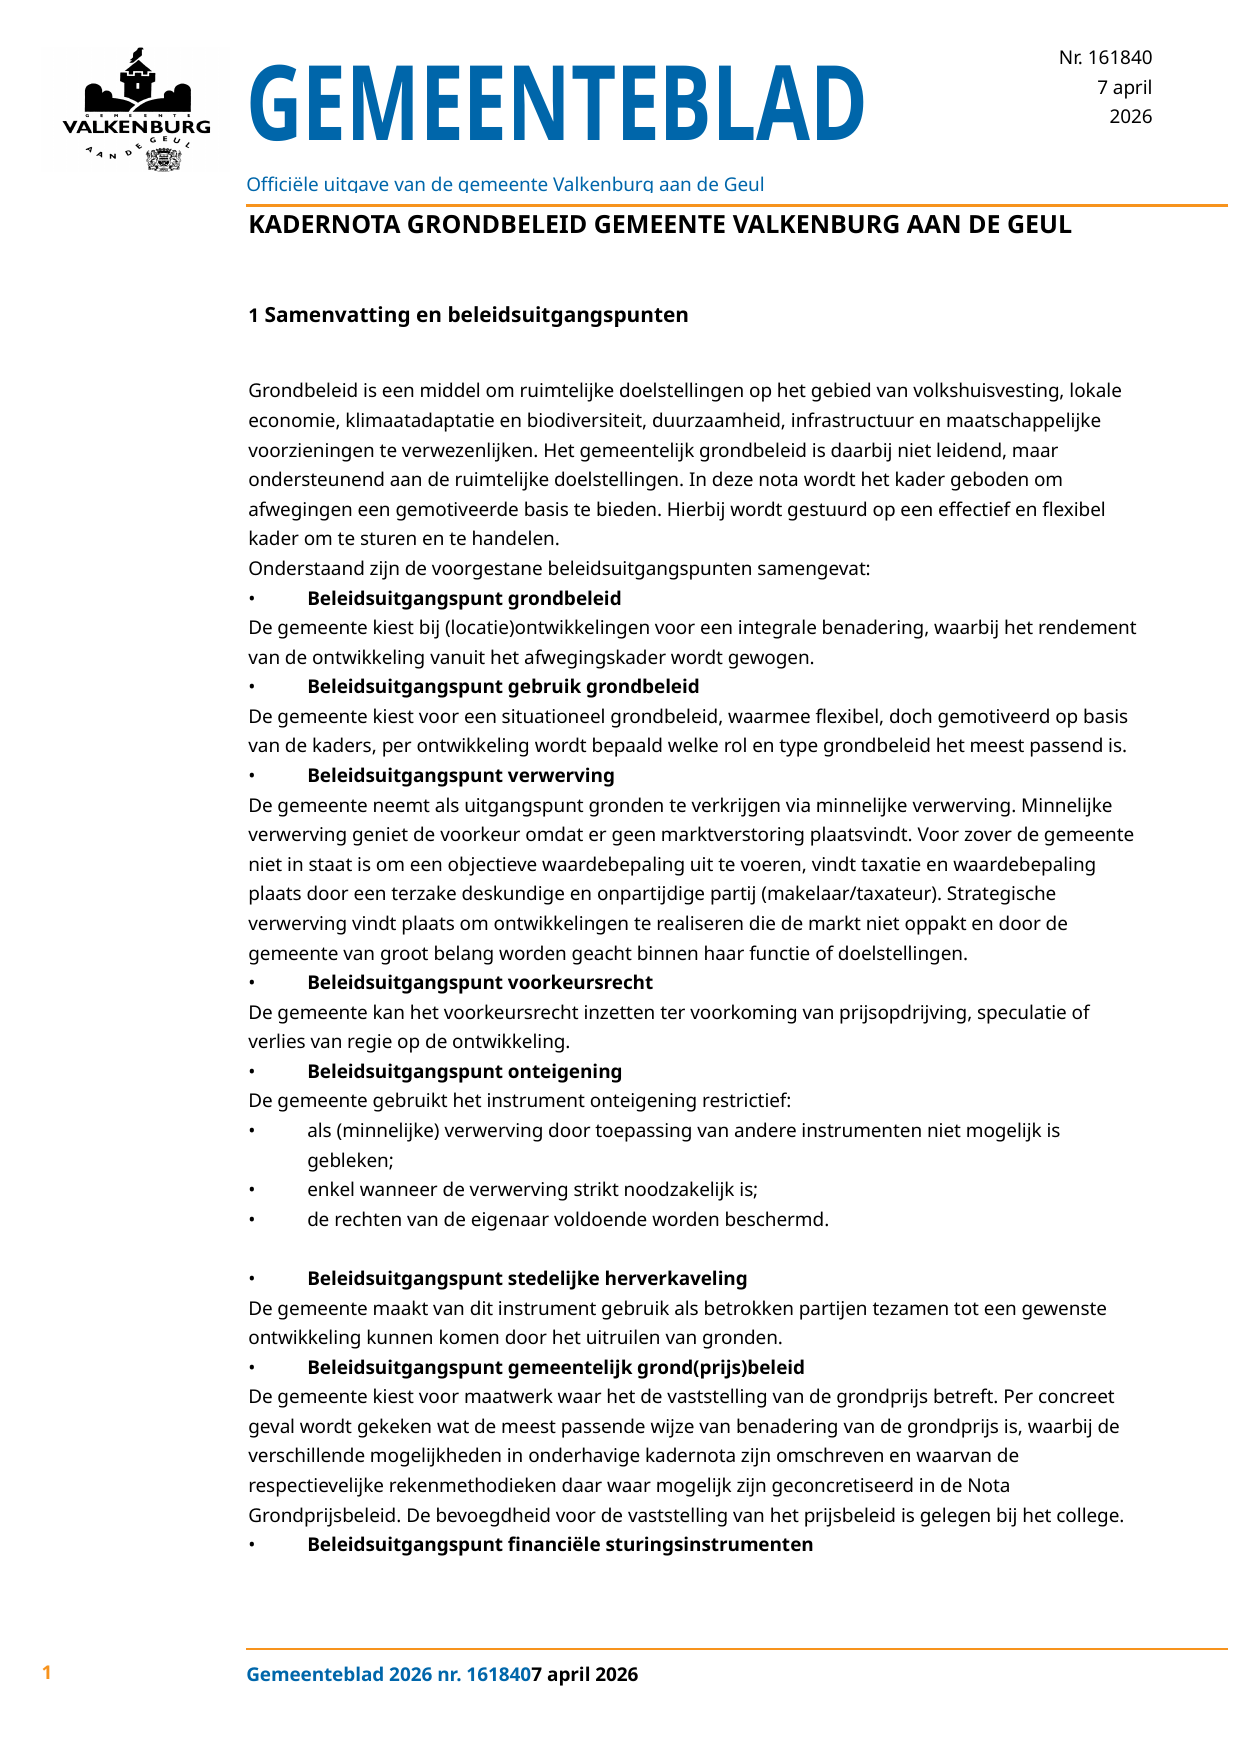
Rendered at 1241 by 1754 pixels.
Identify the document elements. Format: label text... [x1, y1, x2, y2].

text Grondbeleid is een middel om ruimtelijke doelstellingen op het gebied van volkshuisvesting, lokale economie, klimaatadaptatie en biodiversiteit, duurzaamheid, infrastructuur en maatschappelijke voorzieningen te verwezenlijken. Het gemeentelijk grondbeleid is daarbij niet leidend, maar ondersteunend aan de ruimtelijke doelstellingen. In deze nota wordt het kader geboden om afwegingen een gemotiveerde basis te bieden. Hierbij wordt gestuurd op een effectief en flexibel kader om te sturen en te handelen. [248, 378, 1152, 551]
list Beleidsuitgangspunt onteigening [248, 1058, 1152, 1084]
list Beleidsuitgangspunt grondbeleid [248, 585, 1152, 610]
text De gemeente gebruikt het instrument onteigening restrictief: [248, 1088, 1152, 1113]
list enkel wanneer de verwerving strikt noodzakelijk is; [248, 1176, 1152, 1202]
text De gemeente kiest voor een situationeel grondbeleid, waarmee flexibel, doch gemotiveerd op basis van de kaders, per ontwikkeling wordt bepaald welke rol en type grondbeleid het meest passend is. [248, 703, 1152, 758]
list Beleidsuitgangspunt gebruik grondbeleid [248, 673, 1152, 699]
list Beleidsuitgangspunt stedelijke herverkaveling [248, 1265, 1152, 1291]
text KADERNOTA GRONDBELEID GEMEENTE VALKENBURG AAN DE GEUL [248, 207, 1152, 241]
text De gemeente kiest voor maatwerk waar het de vaststelling van de grondprijs betreft. Per concreet geval wordt gekeken wat de meest passende wijze van benadering van de grondprijs is, waarbij de verschillende mogelijkheden in onderhavige kadernota zijn omschreven en waarvan de respectievelijke rekenmethodieken daar waar mogelijk zijn geconcretiseerd in de Nota Grondprijsbeleid. De bevoegdheid voor de vaststelling van het prijsbeleid is gelegen bij het college. [248, 1383, 1152, 1527]
list de rechten van de eigenaar voldoende worden beschermd. [248, 1206, 1152, 1232]
text De gemeente maakt van dit instrument gebruik als betrokken partijen tezamen tot een gewenste ontwikkeling kunnen komen door het uitruilen van gronden. [248, 1295, 1152, 1350]
text 1 Samenvatting en beleidsuitgangspunten [248, 300, 1152, 328]
list Beleidsuitgangspunt gemeentelijk grond(prijs)beleid [248, 1354, 1152, 1379]
picture [41, 47, 231, 172]
text De gemeente kan het voorkeursrecht inzetten ter voorkoming van prijsopdrijving, speculatie of verlies van regie op de ontwikkeling. [248, 999, 1152, 1054]
list als (minnelijke) verwerving door toepassing van andere instrumenten niet mogelijk is gebleken; [248, 1117, 1152, 1172]
list Beleidsuitgangspunt voorkeursrecht [248, 969, 1152, 995]
list Beleidsuitgangspunt financiële sturingsinstrumenten [248, 1531, 1152, 1557]
list Beleidsuitgangspunt verwerving [248, 762, 1152, 788]
text De gemeente neemt als uitgangspunt gronden te verkrijgen via minnelijke verwerving. Minnelijke verwerving geniet de voorkeur omdat er geen marktverstoring plaatsvindt. Voor zover de gemeente niet in staat is om een objectieve waardebepaling uit te voeren, vindt taxatie en waardebepaling plaats door een terzake deskundige en onpartijdige partij (makelaar/taxateur). Strategische verwerving vindt plaats om ontwikkelingen te realiseren die de markt niet oppakt en door de gemeente van groot belang worden geacht binnen haar functie of doelstellingen. [248, 792, 1152, 965]
text De gemeente kiest bij (locatie)ontwikkelingen voor een integrale benadering, waarbij het rendement van de ontwikkeling vanuit het afwegingskader wordt gewogen. [248, 614, 1152, 669]
text Onderstaand zijn de voorgestane beleidsuitgangspunten samengevat: [248, 555, 1152, 581]
